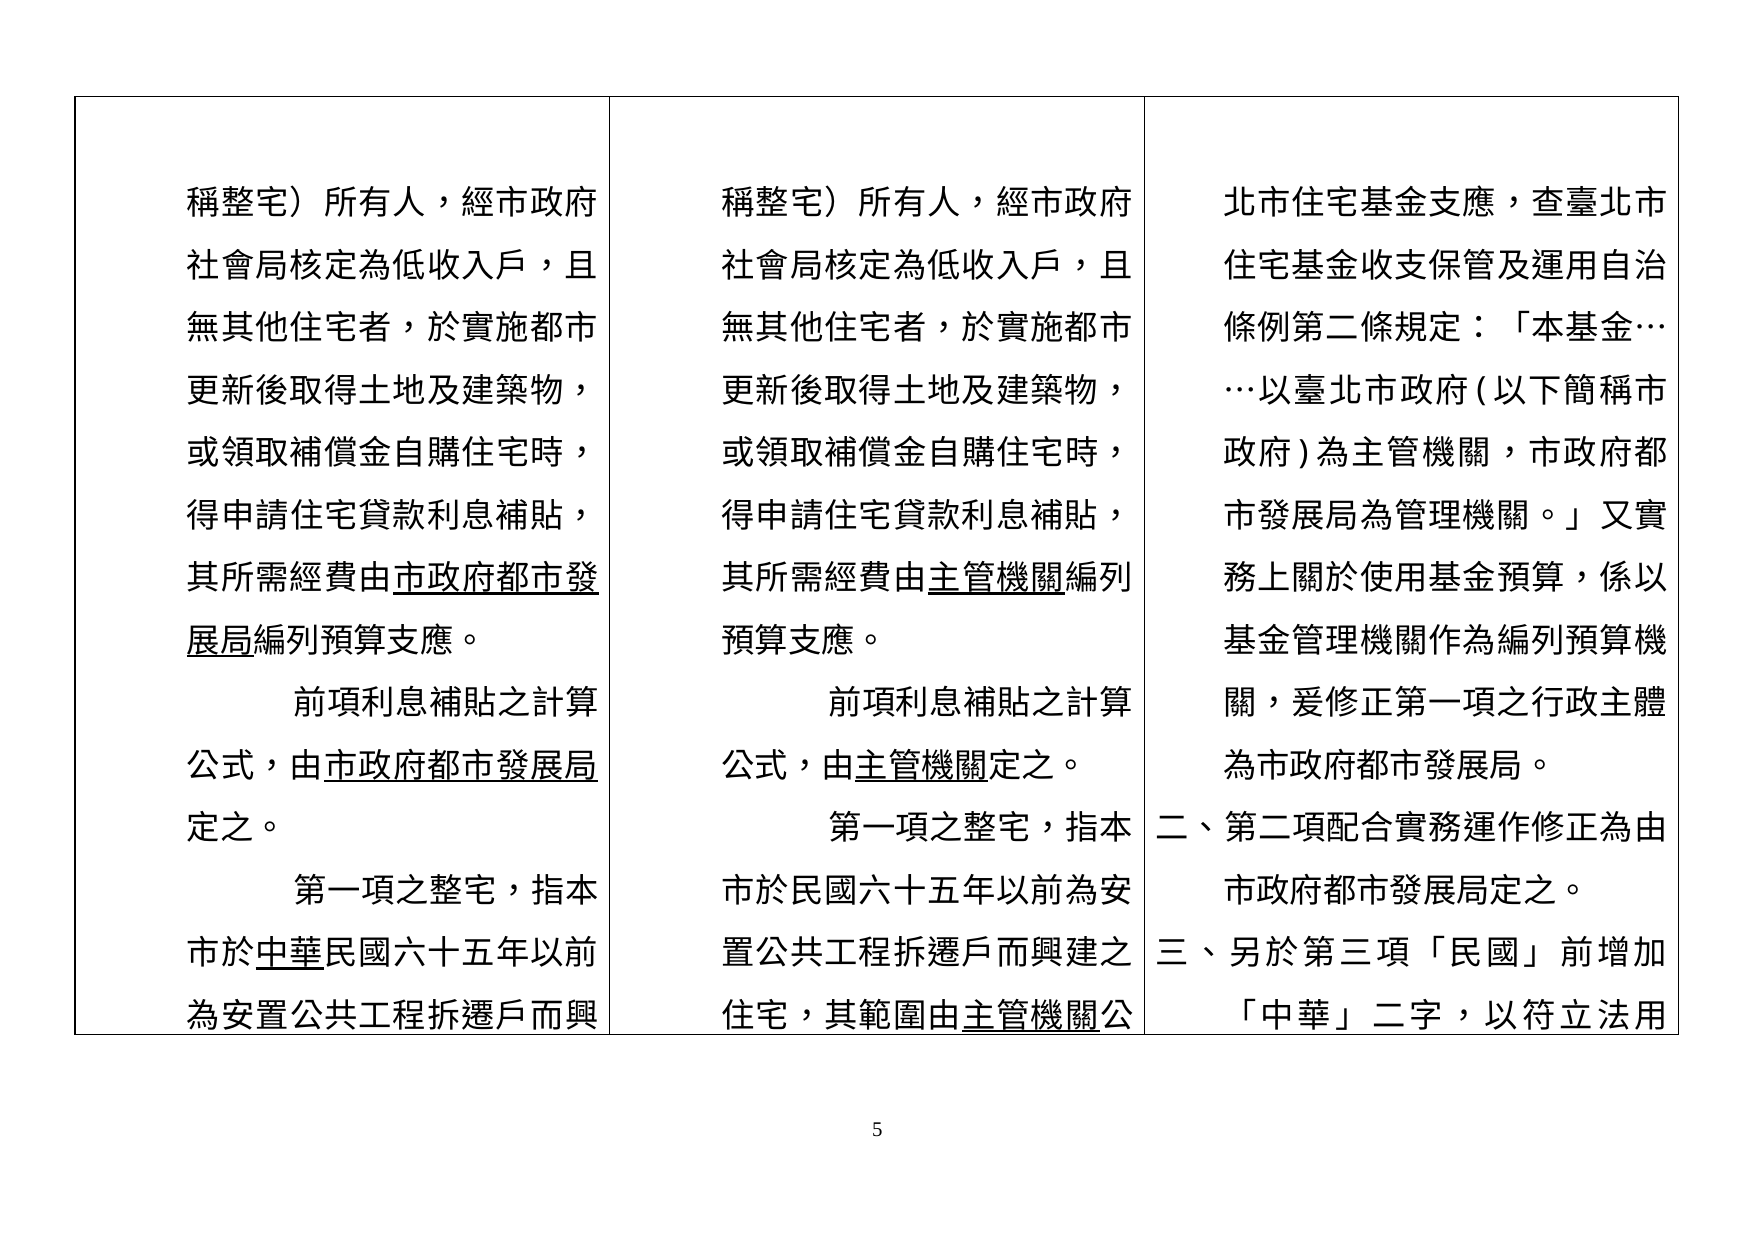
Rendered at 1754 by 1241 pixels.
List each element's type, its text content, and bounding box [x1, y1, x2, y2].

table_cell 稱整宅）所有人，經市政府社會局核定為低收入戶，且無其他住宅者，於實施都市更新後取得土地及建築物，或領取補償金自購住宅時，得申請住宅貸款利息補貼，其所需經費由市政府都市發展局編列預算支應。 前項利息補貼之計算公式，由市政府都市發展局定之。 第一項之整宅，指本市於中華民國六十五年以前為安置公共工程拆遷戶而興 [76, 97, 609, 1033]
table_cell 稱整宅）所有人，經市政府社會局核定為低收入戶，且無其他住宅者，於實施都市更新後取得土地及建築物，或領取補償金自購住宅時，得申請住宅貸款利息補貼，其所需經費由主管機關編列預算支應。 前項利息補貼之計算公式，由主管機關定之。 第一項之整宅，指本市於民國六十五年以前為安置公共工程拆遷戶而興建之住宅，其範圍由主管機關公 [610, 97, 1144, 1033]
table_cell 北市住宅基金支應，查臺北市住宅基金收支保管及運用自治條例第二條規定：「本基金……以臺北市政府(以下簡稱市政府)為主管機關，市政府都市發展局為管理機關。」又實務上關於使用基金預算，係以基金管理機關作為編列預算機關，爰修正第一項之行政主體為市政府都市發展局。 二、第二項配合實務運作修正為由市政府都市發展局定之。 三、另於第三項「民國」前增加「中華」二字，以符立法用 [1145, 97, 1678, 1033]
